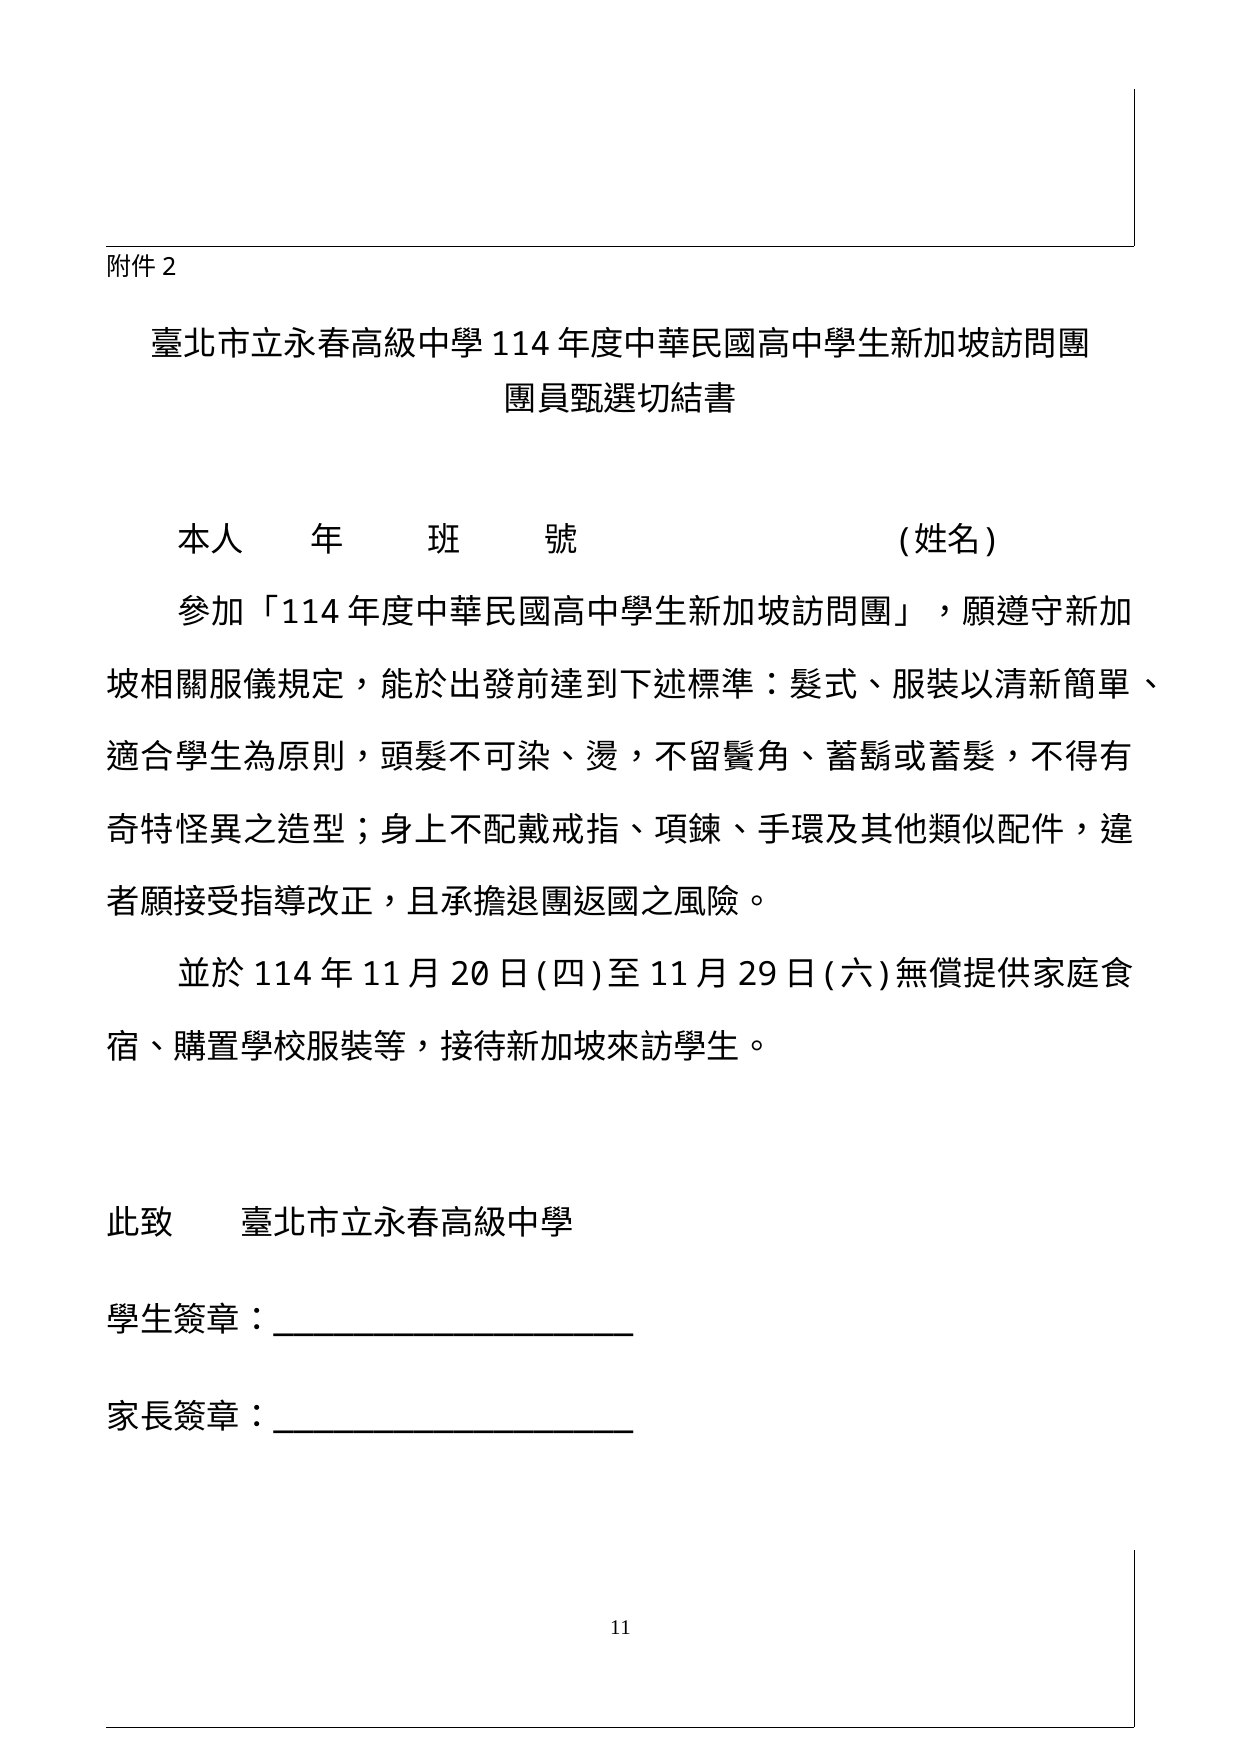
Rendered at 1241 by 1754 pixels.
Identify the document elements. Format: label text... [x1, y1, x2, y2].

text 本人 年 班 號 (姓名) [106, 513, 1134, 561]
text 家長簽章：__________________ [106, 1389, 1134, 1438]
text 並於114年11月20日(四)至11月29日(六)無償提供家庭食宿、購置學校服裝等，接待新加坡來訪學生。 [106, 947, 1134, 1068]
text 臺北市立永春高級中學114年度中華民國高中學生新加坡訪問團 [106, 317, 1134, 365]
text 團員甄選切結書 [106, 372, 1134, 420]
text 參加「114年度中華民國高中學生新加坡訪問團」，願遵守新加坡相關服儀規定，能於出發前達到下述標準：髮式、服裝以清新簡單、適合學生為原則，頭髮不可染、燙，不留鬢角、蓄鬍或蓄髮，不得有奇特怪異之造型；身上不配戴戒指、項鍊、手環及其他類似配件，違者願接受指導改正，且承擔退團返國之風險。 [106, 585, 1134, 923]
text 附件2 [106, 246, 1134, 282]
text 學生簽章：__________________ [106, 1293, 1134, 1341]
text 此致 臺北市立永春高級中學 [106, 1196, 1134, 1244]
